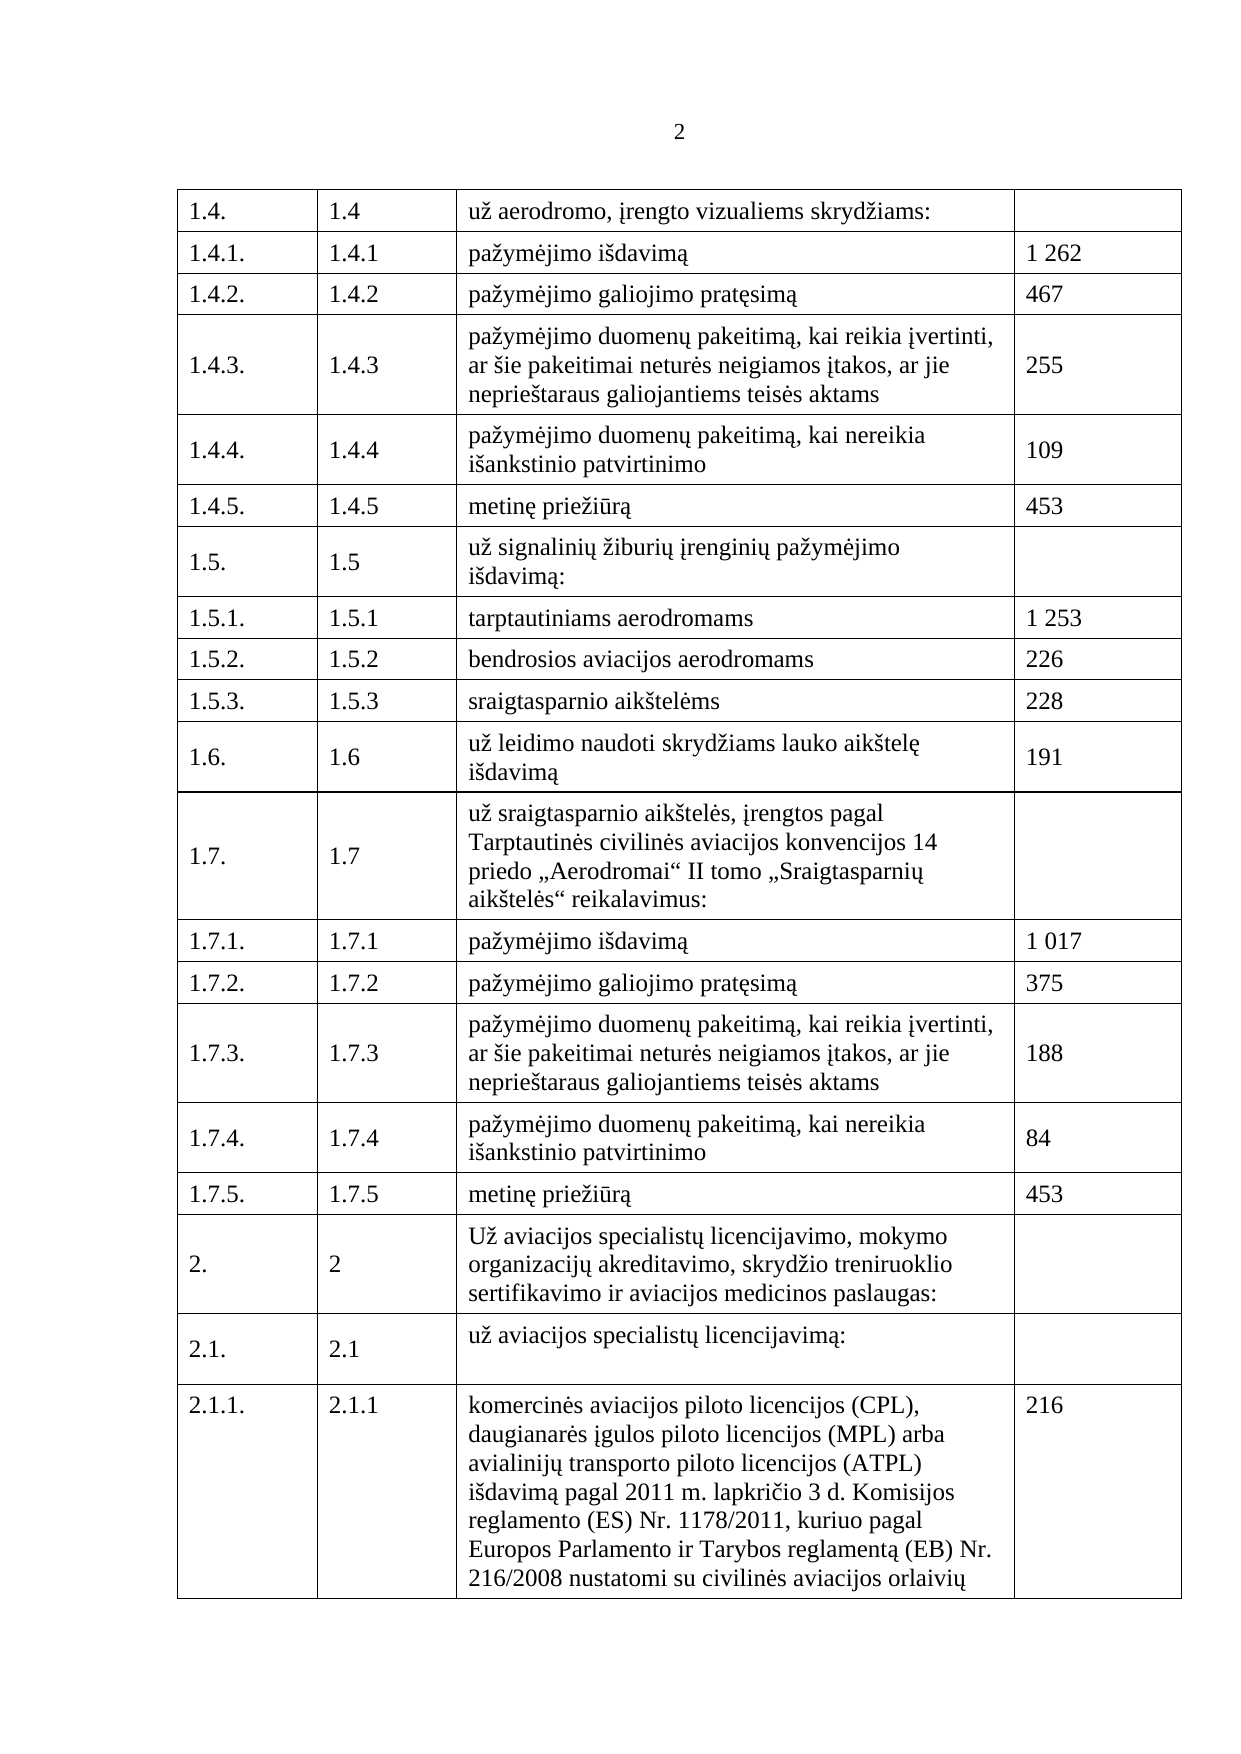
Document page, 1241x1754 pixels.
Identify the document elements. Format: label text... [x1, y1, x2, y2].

table_cell 1.6. [178, 722, 317, 791]
table_cell [1015, 527, 1181, 596]
table_cell 1.4.2. [178, 274, 317, 314]
table_cell 2.1.1 [318, 1385, 456, 1598]
table_cell 2 [318, 1215, 456, 1313]
table_cell [1015, 1314, 1181, 1383]
table_cell 1.7 [318, 793, 456, 919]
table_cell 1.7.1 [318, 920, 456, 961]
table_cell pažymėjimo galiojimo pratęsimą [457, 962, 1014, 1003]
table_cell pažymėjimo duomenų pakeitimą, kai nereikia išankstinio patvirtinimo [457, 415, 1014, 484]
table_cell 1 253 [1015, 597, 1181, 638]
table_cell 1.7.3 [318, 1004, 456, 1102]
table_cell 1.6 [318, 722, 456, 791]
table_cell 1.7.2. [178, 962, 317, 1003]
table_cell komercinės aviacijos piloto licencijos (CPL), daugianarės įgulos piloto licencijos (MPL) arba avialinijų transporto piloto licencijos (ATPL) išdavimą pagal 2011 m. lapkričio 3 d. Komisijos reglamento (ES) Nr. 1178/2011, kuriuo pagal Europos Parlamento ir Tarybos reglamentą (EB) Nr. 216/2008 nustatomi su civilinės aviacijos orlaivių [457, 1385, 1014, 1598]
table_cell 2.1.1. [178, 1385, 317, 1598]
table_cell bendrosios aviacijos aerodromams [457, 639, 1014, 679]
table_cell 1.7.1. [178, 920, 317, 961]
table_cell 1 262 [1015, 232, 1181, 273]
table_cell 1.7.5. [178, 1173, 317, 1214]
table_cell 1.4.4 [318, 415, 456, 484]
table_cell už signalinių žiburių įrenginių pažymėjimo išdavimą: [457, 527, 1014, 596]
table_cell 1.5.3 [318, 680, 456, 721]
table_cell [1015, 1215, 1181, 1313]
table_cell už aerodromo, įrengto vizualiems skrydžiams: [457, 190, 1014, 231]
table_cell 1.5. [178, 527, 317, 596]
table_cell 1.7.2 [318, 962, 456, 1003]
table_cell 2. [178, 1215, 317, 1313]
table_cell 1.4.4. [178, 415, 317, 484]
table_cell 188 [1015, 1004, 1181, 1102]
table_cell už leidimo naudoti skrydžiams lauko aikštelę išdavimą [457, 722, 1014, 791]
table_cell 1.4.3 [318, 315, 456, 413]
table_cell 467 [1015, 274, 1181, 314]
table_cell 191 [1015, 722, 1181, 791]
table_cell 216 [1015, 1385, 1181, 1598]
table_cell 1.5.1. [178, 597, 317, 638]
table_cell 1.4.2 [318, 274, 456, 314]
table_cell 2.1 [318, 1314, 456, 1383]
table_cell [1015, 190, 1181, 231]
table_cell 84 [1015, 1103, 1181, 1172]
table_cell pažymėjimo išdavimą [457, 920, 1014, 961]
table_cell 1.7.3. [178, 1004, 317, 1102]
table_cell 1.4 [318, 190, 456, 231]
table_cell metinę priežiūrą [457, 485, 1014, 526]
table_cell pažymėjimo išdavimą [457, 232, 1014, 273]
table_cell 1.4.1 [318, 232, 456, 273]
table_cell [1015, 793, 1181, 919]
table_cell už sraigtasparnio aikštelės, įrengtos pagal Tarptautinės civilinės aviacijos konvencijos 14 priedo „Aerodromai“ II tomo „Sraigtasparnių aikštelės“ reikalavimus: [457, 793, 1014, 919]
table_cell 109 [1015, 415, 1181, 484]
table_cell pažymėjimo duomenų pakeitimą, kai reikia įvertinti, ar šie pakeitimai neturės neigiamos įtakos, ar jie neprieštaraus galiojantiems teisės aktams [457, 315, 1014, 413]
table_cell 1.7. [178, 793, 317, 919]
table_cell 1.5.3. [178, 680, 317, 721]
table_cell 1.5.2. [178, 639, 317, 679]
table_cell tarptautiniams aerodromams [457, 597, 1014, 638]
table_cell 1 017 [1015, 920, 1181, 961]
table_cell 1.4.3. [178, 315, 317, 413]
table_cell 1.4. [178, 190, 317, 231]
table_cell pažymėjimo galiojimo pratęsimą [457, 274, 1014, 314]
table_cell 1.4.5. [178, 485, 317, 526]
table_cell 1.7.4. [178, 1103, 317, 1172]
table_cell 228 [1015, 680, 1181, 721]
table_cell pažymėjimo duomenų pakeitimą, kai nereikia išankstinio patvirtinimo [457, 1103, 1014, 1172]
table_cell 1.7.4 [318, 1103, 456, 1172]
table_cell 1.7.5 [318, 1173, 456, 1214]
table_cell Už aviacijos specialistų licencijavimo, mokymo organizacijų akreditavimo, skrydžio treniruoklio sertifikavimo ir aviacijos medicinos paslaugas: [457, 1215, 1014, 1313]
table_cell už aviacijos specialistų licencijavimą: [457, 1314, 1014, 1383]
table_cell sraigtasparnio aikštelėms [457, 680, 1014, 721]
table_cell 1.5.2 [318, 639, 456, 679]
table_cell 2.1. [178, 1314, 317, 1383]
table_cell metinę priežiūrą [457, 1173, 1014, 1214]
table_cell 255 [1015, 315, 1181, 413]
table_cell 453 [1015, 1173, 1181, 1214]
table_cell pažymėjimo duomenų pakeitimą, kai reikia įvertinti, ar šie pakeitimai neturės neigiamos įtakos, ar jie neprieštaraus galiojantiems teisės aktams [457, 1004, 1014, 1102]
table_cell 375 [1015, 962, 1181, 1003]
table_cell 453 [1015, 485, 1181, 526]
table_cell 1.5.1 [318, 597, 456, 638]
table_cell 1.4.1. [178, 232, 317, 273]
table_cell 226 [1015, 639, 1181, 679]
table_cell 1.5 [318, 527, 456, 596]
table_cell 1.4.5 [318, 485, 456, 526]
